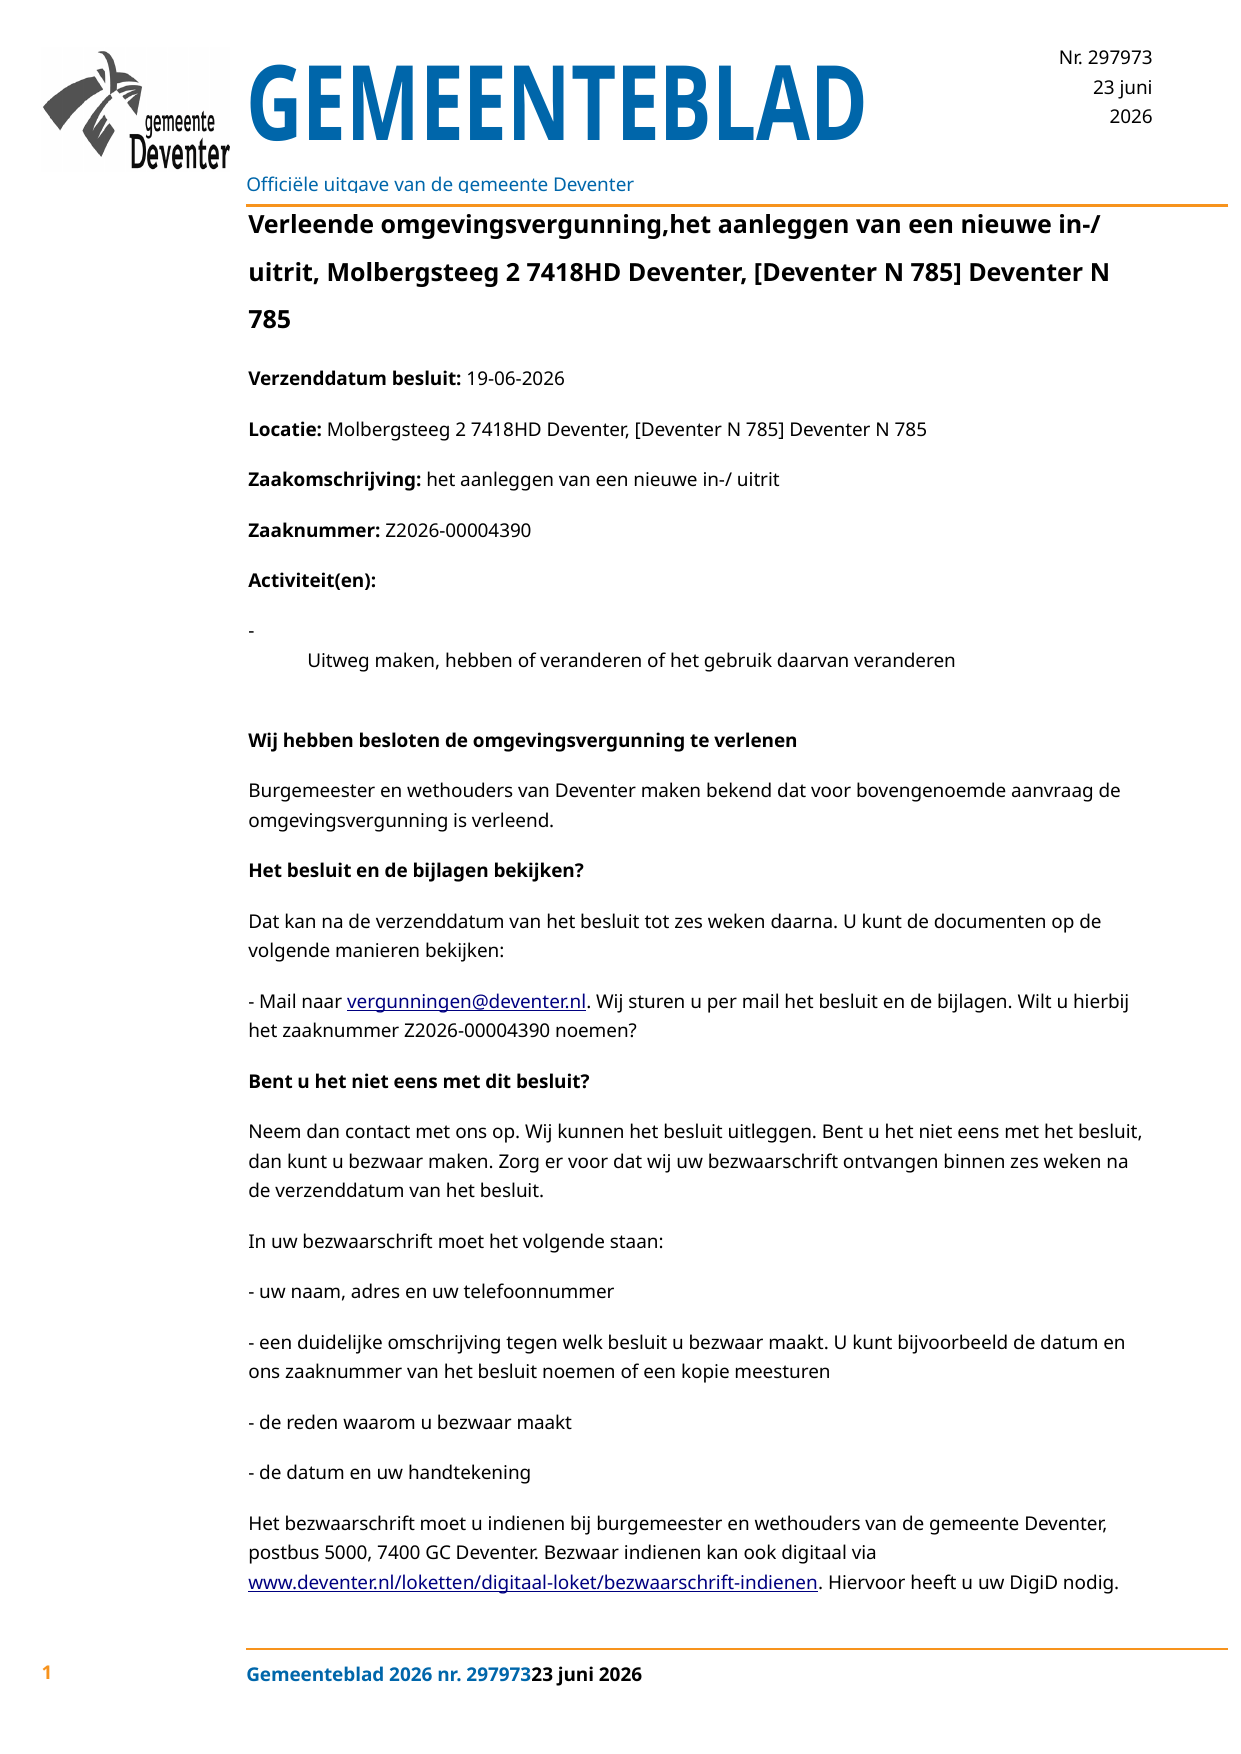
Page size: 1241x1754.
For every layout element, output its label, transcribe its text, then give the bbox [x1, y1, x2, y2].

text Wij hebben besloten de omgevingsvergunning te verlenen [248, 727, 1152, 753]
text Burgemeester en wethouders van Deventer maken bekend dat voor bovengenoemde aanvraag de omgevingsvergunning is verleend. [248, 778, 1152, 833]
text Verleende omgevingsvergunning,het aanleggen van een nieuwe in-/ uitrit, Molbergsteeg 2 7418HD Deventer, [Deventer N 785] Deventer N 785 [248, 207, 1152, 336]
text - de datum en uw handtekening [248, 1459, 1152, 1485]
text Zaakomschrijving: het aanleggen van een nieuwe in-/ uitrit [248, 466, 1152, 492]
text - Mail naar vergunningen@deventer.nl. Wij sturen u per mail het besluit en de bijlagen. Wilt u hierbij het zaaknummer Z2026-00004390 noemen? [248, 988, 1152, 1043]
text Dat kan na de verzenddatum van het besluit tot zes weken daarna. U kunt de documenten op de volgende manieren bekijken: [248, 908, 1152, 963]
text Neem dan contact met ons op. Wij kunnen het besluit uitleggen. Bent u het niet eens met het besluit, dan kunt u bezwaar maken. Zorg er voor dat wij uw bezwaarschrift ontvangen binnen zes weken na de verzenddatum van het besluit. [248, 1118, 1152, 1203]
text Het besluit en de bijlagen bekijken? [248, 858, 1152, 883]
text In uw bezwaarschrift moet het volgende staan: [248, 1228, 1152, 1254]
picture [41, 47, 231, 172]
text Bent u het niet eens met dit besluit? [248, 1068, 1152, 1094]
text Zaaknummer: Z2026-00004390 [248, 517, 1152, 542]
text Activiteit(en): [248, 567, 1152, 593]
text Verzenddatum besluit: 19-06-2026 [248, 366, 1152, 391]
text - uw naam, adres en uw telefoonnummer [248, 1278, 1152, 1304]
text - de reden waarom u bezwaar maakt [248, 1409, 1152, 1434]
list Uitweg maken, hebben of veranderen of het gebruik daarvan veranderen [248, 647, 1152, 673]
text - een duidelijke omschrijving tegen welk besluit u bezwaar maakt. U kunt bijvoorbeeld de datum en ons zaaknummer van het besluit noemen of een kopie meesturen [248, 1329, 1152, 1384]
text Locatie: Molbergsteeg 2 7418HD Deventer, [Deventer N 785] Deventer N 785 [248, 416, 1152, 442]
text Het bezwaarschrift moet u indienen bij burgemeester en wethouders van de gemeente Deventer, postbus 5000, 7400 GC Deventer. Bezwaar indienen kan ook digitaal via www.deventer.nl/loketten/digitaal-loket/bezwaarschrift-indienen. Hiervoor heeft u uw DigiD nodig. [248, 1510, 1152, 1594]
